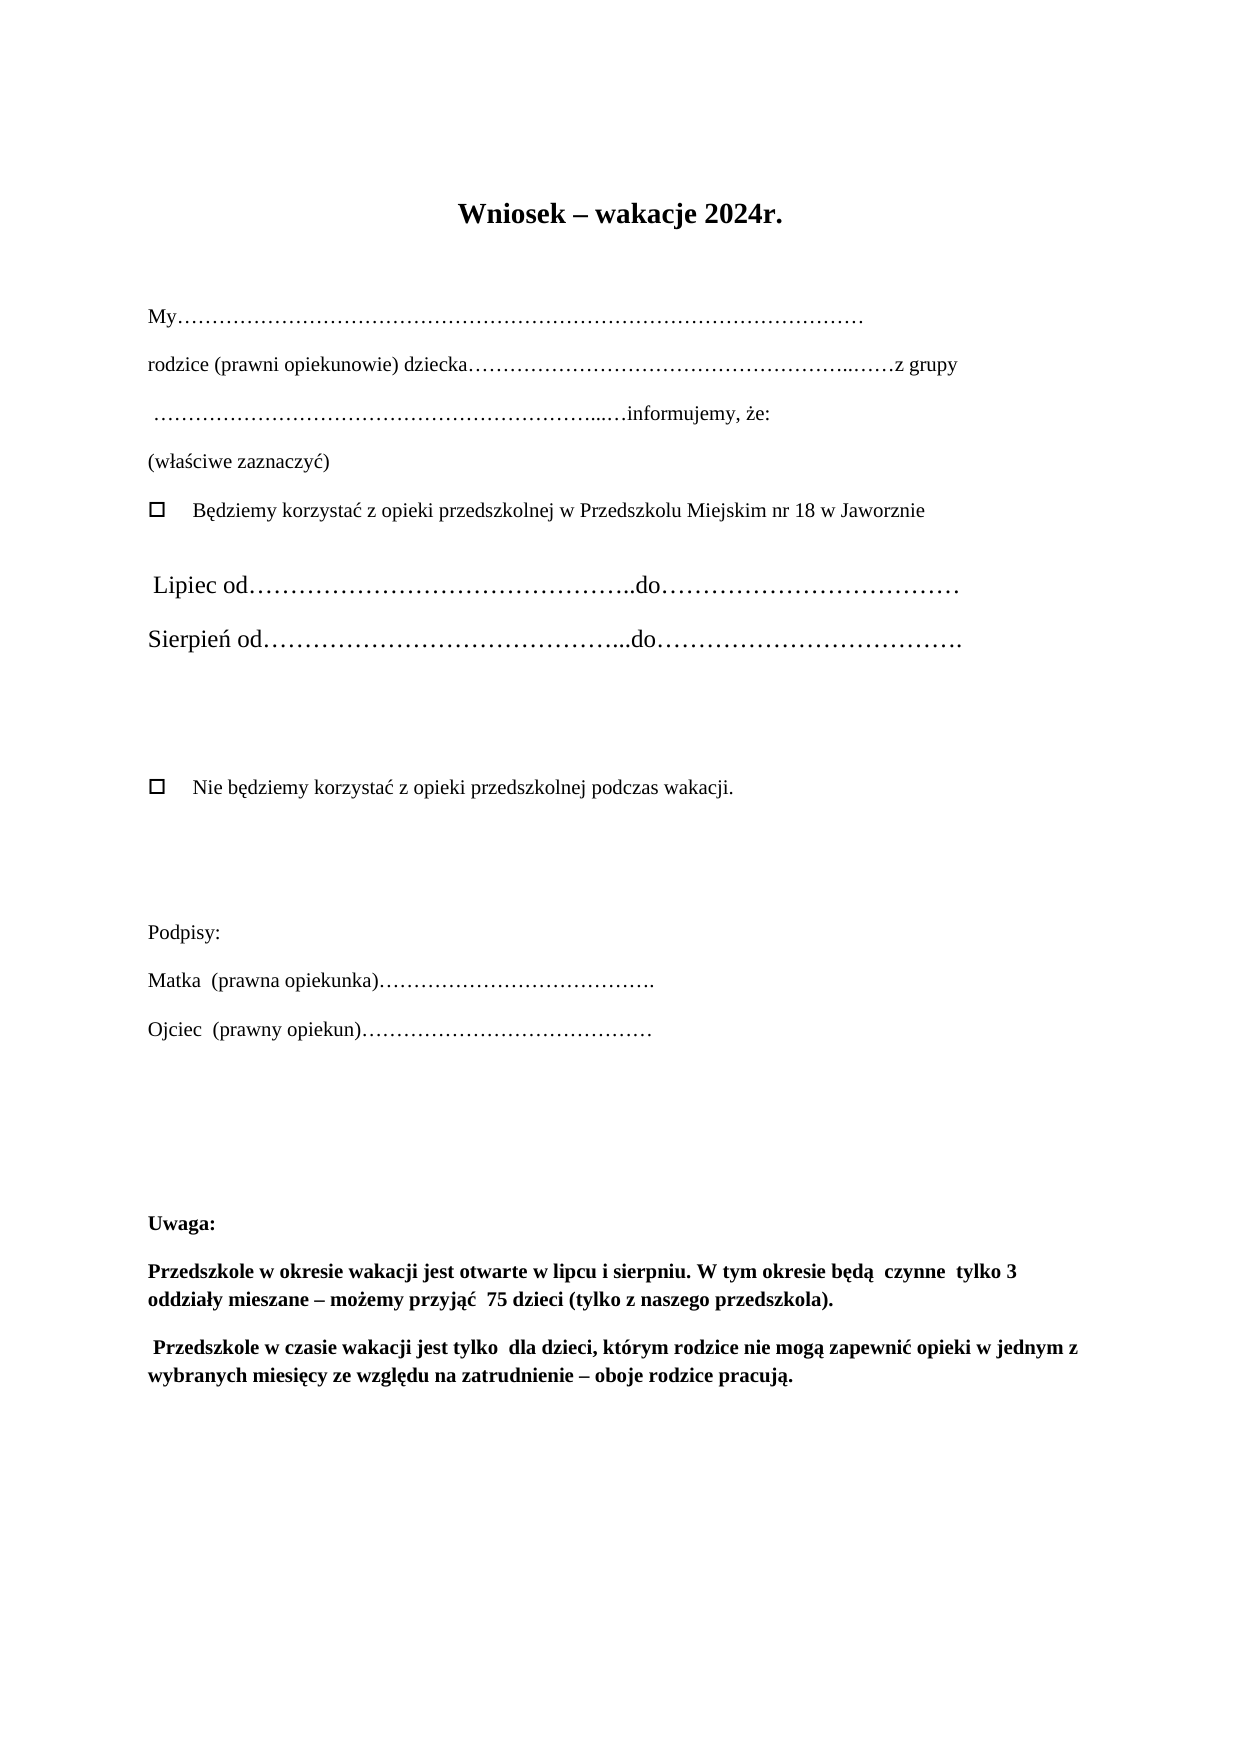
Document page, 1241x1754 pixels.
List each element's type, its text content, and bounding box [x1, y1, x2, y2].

text Uwaga: [148, 1211, 1093, 1235]
text  Nie będziemy korzystać z opieki przedszkolnej podczas wakacji. [148, 775, 1093, 799]
text Sierpień od……………………………………...do………………………………. [148, 624, 1093, 653]
text Wniosek – wakacje 2024r. [148, 196, 1093, 229]
text (właściwe zaznaczyć) [148, 449, 1093, 473]
text My……………………………………………………………………………………… [148, 304, 1093, 328]
text ………………………………………………………...…informujemy, że: [148, 401, 1093, 425]
text Przedszkole w czasie wakacji jest tylko dla dzieci, którym rodzice nie mogą zapewnić opieki w jednym z wybranych miesięcy ze względu na zatrudnienie – oboje rodzice pracują. [148, 1335, 1093, 1387]
text Podpisy: [148, 920, 1093, 944]
text  Będziemy korzystać z opieki przedszkolnej w Przedszkolu Miejskim nr 18 w Jaworznie [148, 498, 1093, 522]
text Przedszkole w okresie wakacji jest otwarte w lipcu i sierpniu. W tym okresie będą czynne tylko 3 oddziały mieszane – możemy przyjąć 75 dzieci (tylko z naszego przedszkola). [148, 1259, 1093, 1311]
text Ojciec (prawny opiekun)…………………………………… [148, 1017, 1093, 1041]
text rodzice (prawni opiekunowie) dziecka………………………………………………..……z grupy [148, 352, 1093, 376]
text Matka (prawna opiekunka)…………………………………. [148, 968, 1093, 992]
text Lipiec od………………………………………..do……………………………… [148, 570, 1093, 599]
